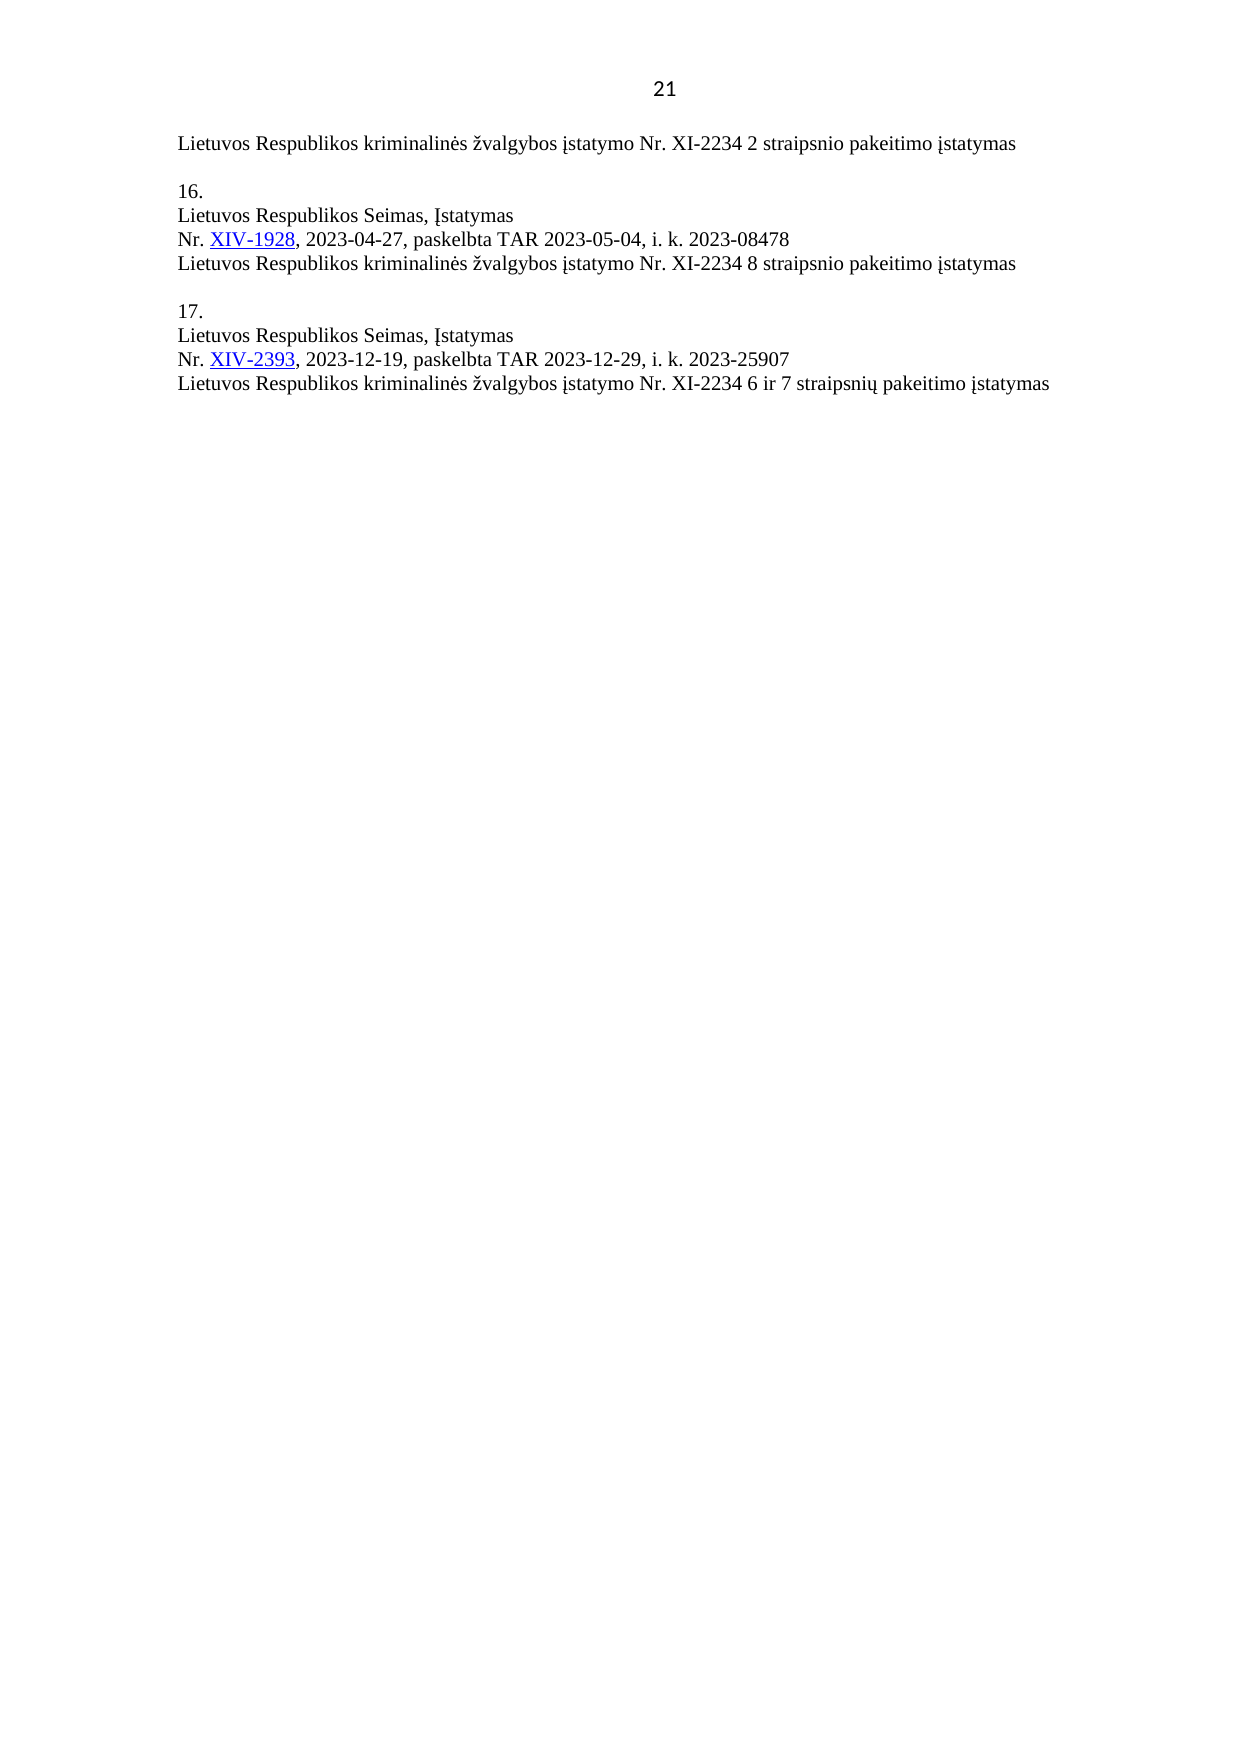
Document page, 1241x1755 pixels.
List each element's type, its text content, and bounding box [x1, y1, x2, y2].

text Lietuvos Respublikos kriminalinės žvalgybos įstatymo Nr. XI-2234 6 ir 7 straipsnių pakeitimo įstatymas [177, 371, 1152, 395]
text Lietuvos Respublikos Seimas, Įstatymas [177, 203, 1152, 227]
text Nr. XIV-2393, 2023-12-19, paskelbta TAR 2023-12-29, i. k. 2023-25907 [177, 347, 1152, 371]
text Nr. XIV-1928, 2023-04-27, paskelbta TAR 2023-05-04, i. k. 2023-08478 [177, 227, 1152, 251]
text Lietuvos Respublikos Seimas, Įstatymas [177, 323, 1152, 347]
text 16. [177, 179, 1152, 203]
text 17. [177, 299, 1152, 323]
text Lietuvos Respublikos kriminalinės žvalgybos įstatymo Nr. XI-2234 2 straipsnio pakeitimo įstatymas [177, 131, 1152, 155]
text Lietuvos Respublikos kriminalinės žvalgybos įstatymo Nr. XI-2234 8 straipsnio pakeitimo įstatymas [177, 251, 1152, 275]
